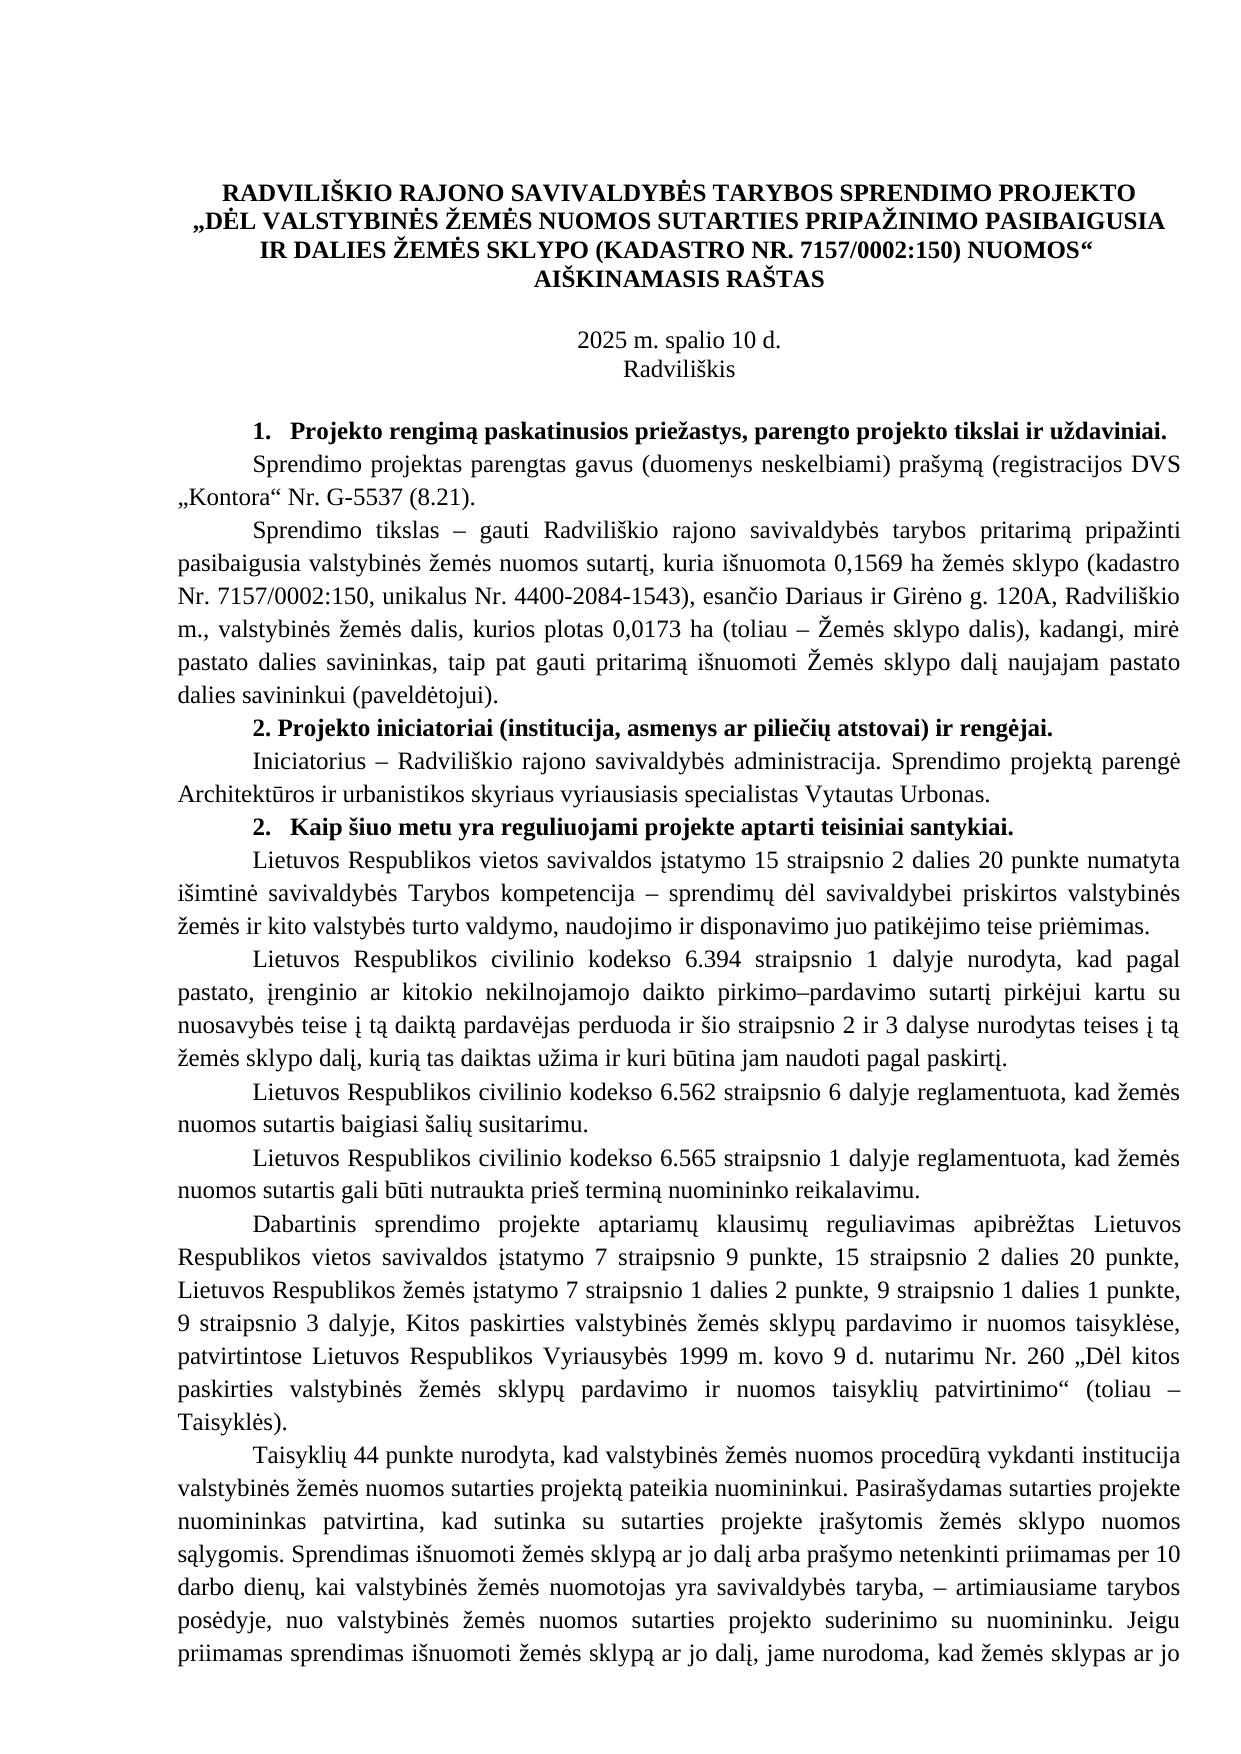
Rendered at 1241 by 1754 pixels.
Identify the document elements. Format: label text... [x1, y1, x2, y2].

text 2025 m. spalio 10 d. [177, 326, 1181, 354]
text 1. Projekto rengimą paskatinusios priežastys, parengto projekto tikslai ir uždaviniai. [252, 416, 1181, 445]
text Dabartinis sprendimo projekte aptariamų klausimų reguliavimas apibrėžtas Lietuvos Respublikos vietos savivaldos įstatymo 7 straipsnio 9 punkte, 15 straipsnio 2 dalies 20 punkte, Lietuvos Respublikos žemės įstatymo 7 straipsnio 1 dalies 2 punkte, 9 straipsnio 1 dalies 1 punkte, 9 straipsnio 3 dalyje, Kitos paskirties valstybinės žemės sklypų pardavimo ir nuomos taisyklėse, patvirtintose Lietuvos Respublikos Vyriausybės 1999 m. kovo 9 d. nutarimu Nr. 260 „Dėl kitos paskirties valstybinės žemės sklypų pardavimo ir nuomos taisyklių patvirtinimo“ (toliau – Taisyklės). [177, 1209, 1181, 1436]
text Lietuvos Respublikos civilinio kodekso 6.565 straipsnio 1 dalyje reglamentuota, kad žemės nuomos sutartis gali būti nutraukta prieš terminą nuomininko reikalavimu. [177, 1143, 1181, 1204]
text „DĖL VALSTYBINĖS ŽEMĖS nuomos sutarties pripažinimo pasibaigusia ir dalies ŽEMĖS SKLYPO (kadastro Nr. 7157/0002:150) NUOMOS“ [177, 206, 1181, 264]
text 2. Projekto iniciatoriai (institucija, asmenys ar piliečių atstovai) ir rengėjai. [177, 713, 1181, 742]
text Lietuvos Respublikos civilinio kodekso 6.394 straipsnio 1 dalyje nurodyta, kad pagal pastato, įrenginio ar kitokio nekilnojamojo daikto pirkimo–pardavimo sutartį pirkėjui kartu su nuosavybės teise į tą daiktą pardavėjas perduoda ir šio straipsnio 2 ir 3 dalyse nurodytas teises į tą žemės sklypo dalį, kurią tas daiktas užima ir kuri būtina jam naudoti pagal paskirtį. [177, 944, 1181, 1072]
text Lietuvos Respublikos civilinio kodekso 6.562 straipsnio 6 dalyje reglamentuota, kad žemės nuomos sutartis baigiasi šalių susitarimu. [177, 1077, 1181, 1138]
text Sprendimo tikslas – gauti Radviliškio rajono savivaldybės tarybos pritarimą pripažinti pasibaigusia valstybinės žemės nuomos sutartį, kuria išnuomota 0,1569 ha žemės sklypo (kadastro Nr. 7157/0002:150, unikalus Nr. 4400-2084-1543), esančio Dariaus ir Girėno g. 120A, Radviliškio m., valstybinės žemės dalis, kurios plotas 0,0173 ha (toliau – Žemės sklypo dalis), kadangi, mirė pastato dalies savininkas, taip pat gauti pritarimą išnuomoti Žemės sklypo dalį naujajam pastato dalies savininkui (paveldėtojui). [177, 515, 1181, 709]
text Sprendimo projektas parengtas gavus (duomenys neskelbiami) prašymą (registracijos DVS „Kontora“ Nr. G-5537 (8.21). [177, 449, 1181, 511]
text 2. Kaip šiuo metu yra reguliuojami projekte aptarti teisiniai santykiai. [252, 812, 1181, 841]
text Radviliškis [177, 354, 1181, 383]
text Lietuvos Respublikos vietos savivaldos įstatymo 15 straipsnio 2 dalies 20 punkte numatyta išimtinė savivaldybės Tarybos kompetencija – sprendimų dėl savivaldybei priskirtos valstybinės žemės ir kito valstybės turto valdymo, naudojimo ir disponavimo juo patikėjimo teise priėmimas. [177, 845, 1181, 940]
text RADVILIŠKIO RAJONO SAVIVALDYBĖS TARYBOS SPRENDIMO PROJEKTO [177, 178, 1181, 206]
text AIŠKINAMASIS RAŠTAS [177, 264, 1181, 293]
text Iniciatorius – Radviliškio rajono savivaldybės administracija. Sprendimo projektą parengė Architektūros ir urbanistikos skyriaus vyriausiasis specialistas Vytautas Urbonas. [177, 746, 1181, 808]
text Taisyklių 44 punkte nurodyta, kad valstybinės žemės nuomos procedūrą vykdanti institucija valstybinės žemės nuomos sutarties projektą pateikia nuomininkui. Pasirašydamas sutarties projekte nuomininkas patvirtina, kad sutinka su sutarties projekte įrašytomis žemės sklypo nuomos sąlygomis. Sprendimas išnuomoti žemės sklypą ar jo dalį arba prašymo netenkinti priimamas per 10 darbo dienų, kai valstybinės žemės nuomotojas yra savivaldybės taryba, – artimiausiame tarybos posėdyje, nuo valstybinės žemės nuomos sutarties projekto suderinimo su nuomininku. Jeigu priimamas sprendimas išnuomoti žemės sklypą ar jo dalį, jame nurodoma, kad žemės sklypas ar jo [177, 1440, 1181, 1667]
